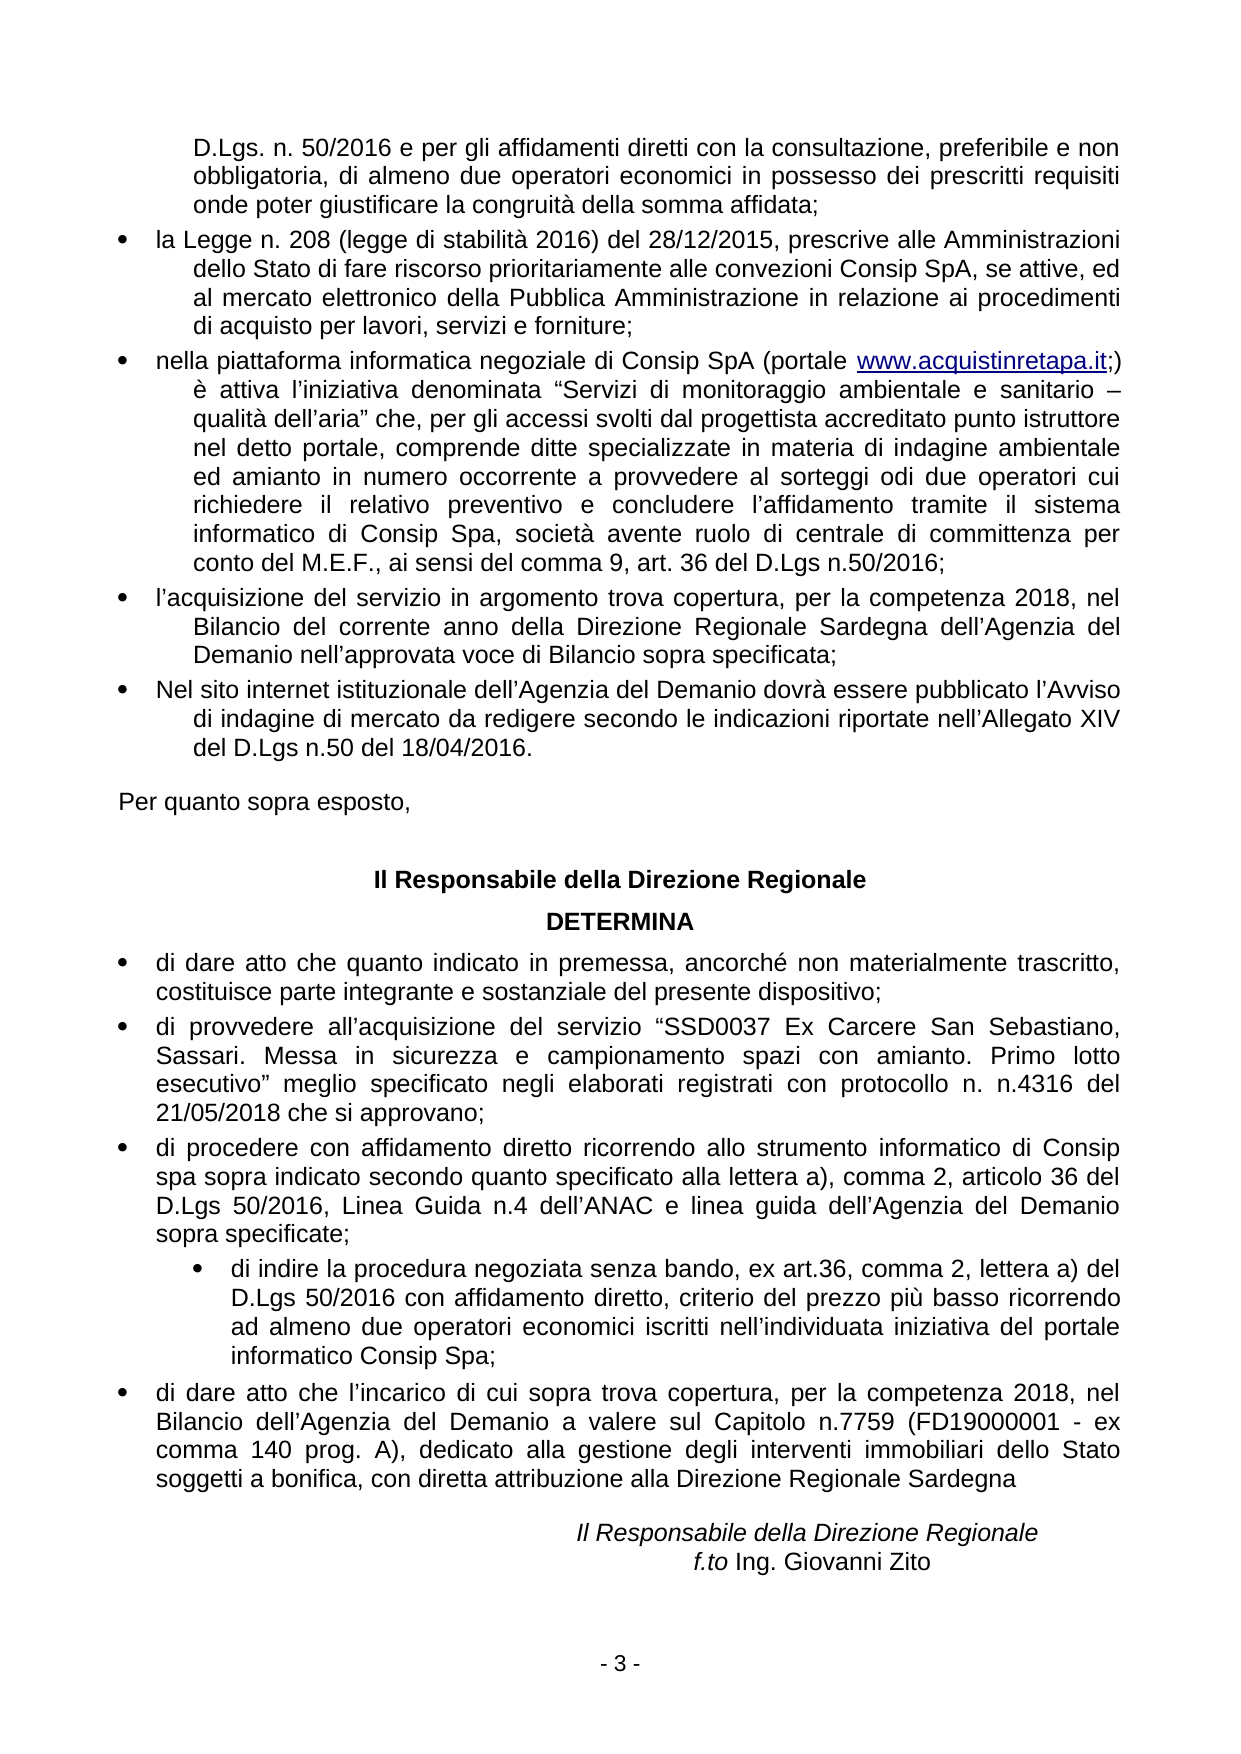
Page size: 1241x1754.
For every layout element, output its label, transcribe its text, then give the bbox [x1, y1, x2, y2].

list D.Lgs. n. 50/2016 e per gli affidamenti diretti con la consultazione, preferibile e non obbligatoria, di almeno due operatori economici in possesso dei prescritti requisiti onde poter giustificare la congruità della somma affidata; [118, 132, 1122, 219]
list di indire la procedura negoziata senza bando, ex art.36, comma 2, lettera a) del D.Lgs 50/2016 con affidamento diretto, criterio del prezzo più basso ricorrendo ad almeno due operatori economici iscritti nell’individuata iniziativa del portale informatico Consip Spa; [193, 1254, 1122, 1369]
list la Legge n. 208 (legge di stabilità 2016) del 28/12/2015, prescrive alle Amministrazioni dello Stato di fare riscorso prioritariamente alle convezioni Consip SpA, se attive, ed al mercato elettronico della Pubblica Amministrazione in relazione ai procedimenti di acquisto per lavori, servizi e forniture; [118, 225, 1122, 340]
text Il Responsabile della Direzione Regionale [118, 865, 1122, 894]
list nella piattaforma informatica negoziale di Consip SpA (portale www.acquistinretapa.it;) è attiva l’iniziativa denominata “Servizi di monitoraggio ambientale e sanitario – qualità dell’aria” che, per gli accessi svolti dal progettista accreditato punto istruttore nel detto portale, comprende ditte specializzate in materia di indagine ambientale ed amianto in numero occorrente a provvedere al sorteggi odi due operatori cui richiedere il relativo preventivo e concludere l’affidamento tramite il sistema informatico di Consip Spa, società avente ruolo di centrale di committenza per conto del M.E.F., ai sensi del comma 9, art. 36 del D.Lgs n.50/2016; [118, 346, 1122, 576]
list Nel sito internet istituzionale dell’Agenzia del Demanio dovrà essere pubblicato l’Avviso di indagine di mercato da redigere secondo le indicazioni riportate nell’Allegato XIV del D.Lgs n.50 del 18/04/2016. [118, 675, 1122, 762]
list di procedere con affidamento diretto ricorrendo allo strumento informatico di Consip spa sopra indicato secondo quanto specificato alla lettera a), comma 2, articolo 36 del D.Lgs 50/2016, Linea Guida n.4 dell’ANAC e linea guida dell’Agenzia del Demanio sopra specificate; [118, 1133, 1122, 1248]
list di dare atto che l’incarico di cui sopra trova copertura, per la competenza 2018, nel Bilancio dell’Agenzia del Demanio a valere sul Capitolo n.7759 (FD19000001 - ex comma 140 prog. A), dedicato alla gestione degli interventi immobiliari dello Stato soggetti a bonifica, con diretta attribuzione alla Direzione Regionale Sardegna [118, 1378, 1122, 1493]
text Per quanto sopra esposto, [118, 787, 1122, 815]
list di dare atto che quanto indicato in premessa, ancorché non materialmente trascritto, costituisce parte integrante e sostanziale del presente dispositivo; [118, 948, 1122, 1006]
list di provvedere all’acquisizione del servizio “SSD0037 Ex Carcere San Sebastiano, Sassari. Messa in sicurezza e campionamento spazi con amianto. Primo lotto esecutivo” meglio specificato negli elaborati registrati con protocollo n. n.4316 del 21/05/2018 che si approvano; [118, 1012, 1122, 1127]
text f.to Ing. Giovanni Zito [561, 1547, 1063, 1576]
text Il Responsabile della Direzione Regionale [576, 1518, 1063, 1547]
text DETERMINA [118, 907, 1122, 935]
list l’acquisizione del servizio in argomento trova copertura, per la competenza 2018, nel Bilancio del corrente anno della Direzione Regionale Sardegna dell’Agenzia del Demanio nell’approvata voce di Bilancio sopra specificata; [118, 583, 1122, 669]
